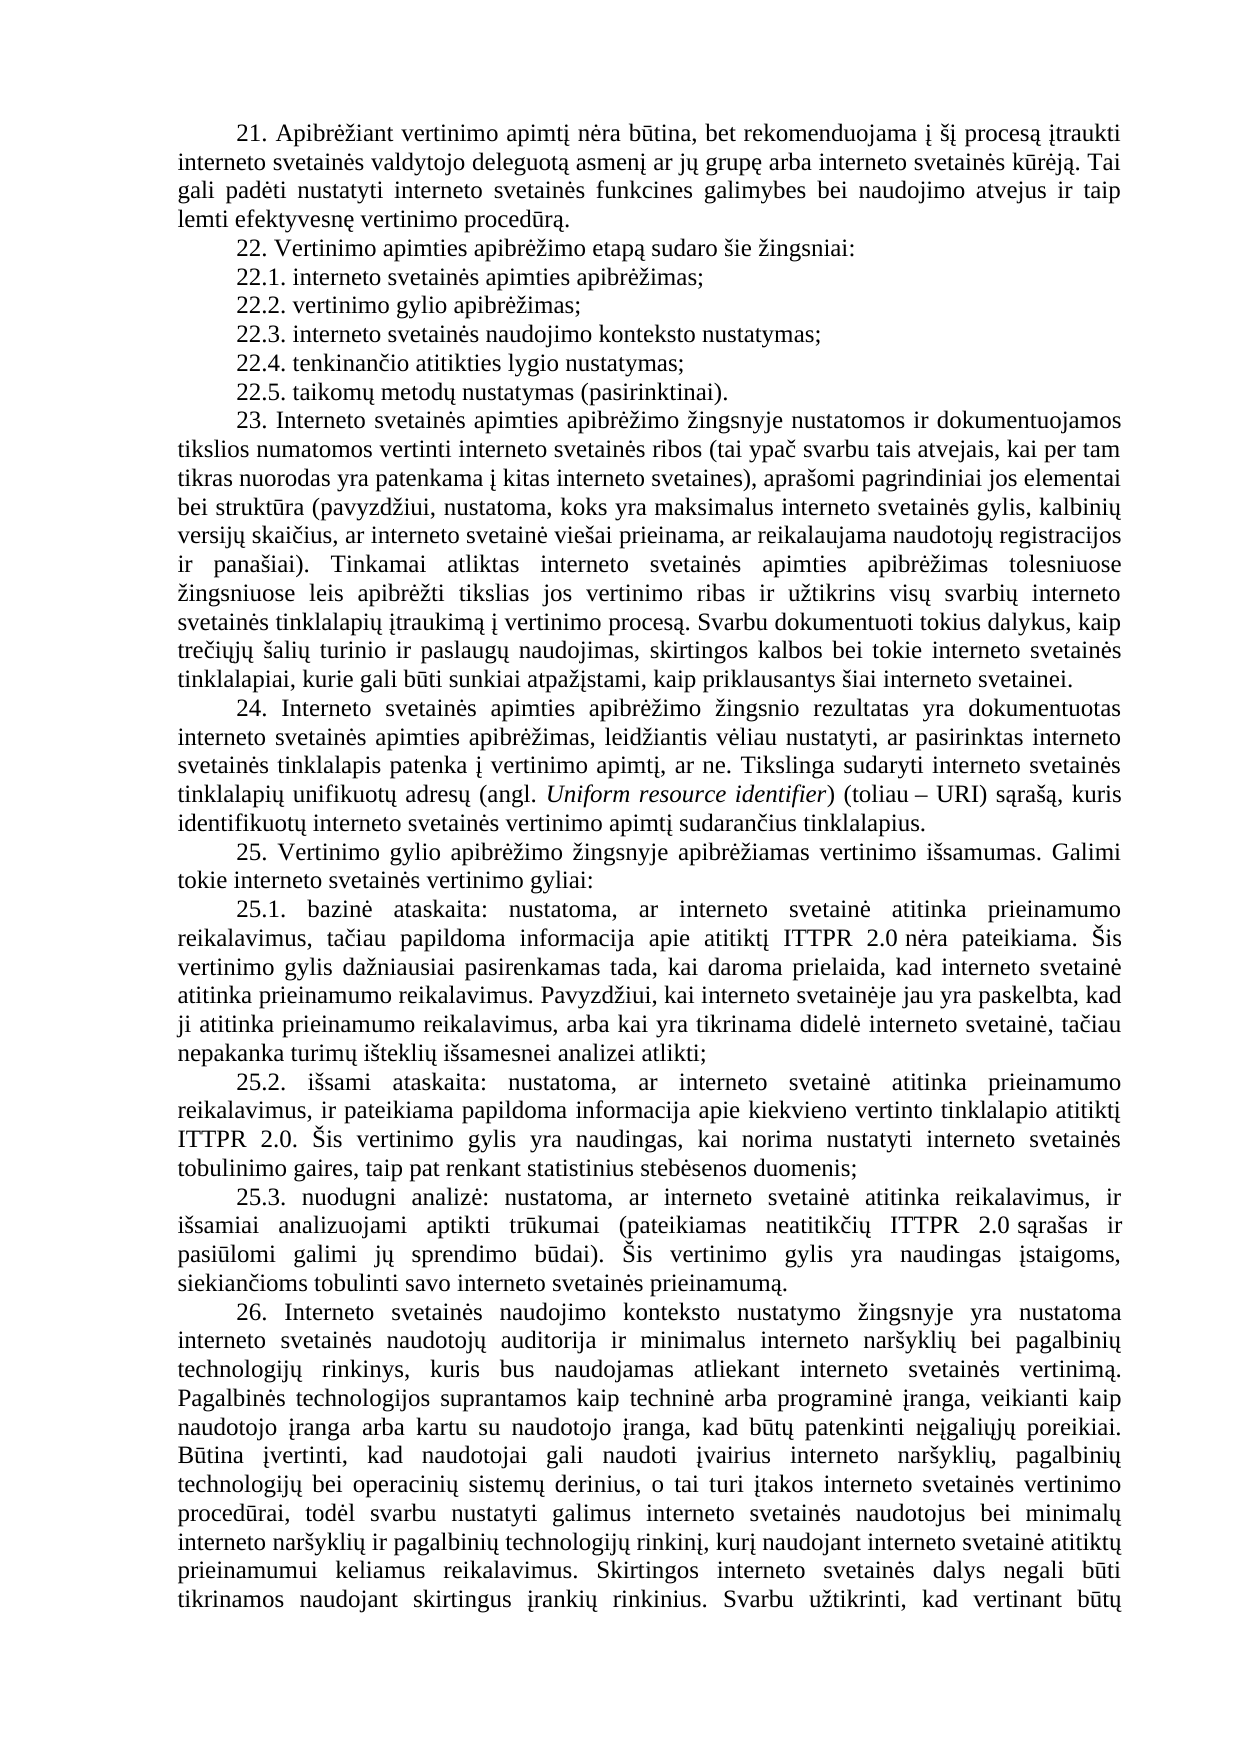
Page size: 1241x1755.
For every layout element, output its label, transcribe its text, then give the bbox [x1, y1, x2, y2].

text 24. Interneto svetainės apimties apibrėžimo žingsnio rezultatas yra dokumentuotas interneto svetainės apimties apibrėžimas, leidžiantis vėliau nustatyti, ar pasirinktas interneto svetainės tinklalapis patenka į vertinimo apimtį, ar ne. Tikslinga sudaryti interneto svetainės tinklalapių unifikuotų adresų (angl. Uniform resource identifier) (toliau – URI) sąrašą, kuris identifikuotų interneto svetainės vertinimo apimtį sudarančius tinklalapius. [177, 693, 1122, 837]
text 25.2. išsami ataskaita: nustatoma, ar interneto svetainė atitinka prieinamumo reikalavimus, ir pateikiama papildoma informacija apie kiekvieno vertinto tinklalapio atitiktį ITTPR 2.0. Šis vertinimo gylis yra naudingas, kai norima nustatyti interneto svetainės tobulinimo gaires, taip pat renkant statistinius stebėsenos duomenis; [177, 1067, 1122, 1182]
text 22.2. vertinimo gylio apibrėžimas; [177, 291, 1122, 319]
text 22.1. interneto svetainės apimties apibrėžimas; [177, 262, 1122, 291]
text 25.1. bazinė ataskaita: nustatoma, ar interneto svetainė atitinka prieinamumo reikalavimus, tačiau papildoma informacija apie atitiktį ITTPR 2.0 nėra pateikiama. Šis vertinimo gylis dažniausiai pasirenkamas tada, kai daroma prielaida, kad interneto svetainė atitinka prieinamumo reikalavimus. Pavyzdžiui, kai interneto svetainėje jau yra paskelbta, kad ji atitinka prieinamumo reikalavimus, arba kai yra tikrinama didelė interneto svetainė, tačiau nepakanka turimų išteklių išsamesnei analizei atlikti; [177, 894, 1122, 1067]
text 22. Vertinimo apimties apibrėžimo etapą sudaro šie žingsniai: [177, 233, 1122, 262]
text 22.4. tenkinančio atitikties lygio nustatymas; [177, 348, 1122, 377]
text 25.3. nuodugni analizė: nustatoma, ar interneto svetainė atitinka reikalavimus, ir išsamiai analizuojami aptikti trūkumai (pateikiamas neatitikčių ITTPR 2.0 sąrašas ir pasiūlomi galimi jų sprendimo būdai). Šis vertinimo gylis yra naudingas įstaigoms, siekiančioms tobulinti savo interneto svetainės prieinamumą. [177, 1182, 1122, 1297]
text 25. Vertinimo gylio apibrėžimo žingsnyje apibrėžiamas vertinimo išsamumas. Galimi tokie interneto svetainės vertinimo gyliai: [177, 837, 1122, 894]
text 22.3. interneto svetainės naudojimo konteksto nustatymas; [177, 319, 1122, 348]
text 21. Apibrėžiant vertinimo apimtį nėra būtina, bet rekomenduojama į šį procesą įtraukti interneto svetainės valdytojo deleguotą asmenį ar jų grupę arba interneto svetainės kūrėją. Tai gali padėti nustatyti interneto svetainės funkcines galimybes bei naudojimo atvejus ir taip lemti efektyvesnę vertinimo procedūrą. [177, 118, 1122, 233]
text 22.5. taikomų metodų nustatymas (pasirinktinai). [177, 377, 1122, 406]
text 26. Interneto svetainės naudojimo konteksto nustatymo žingsnyje yra nustatoma interneto svetainės naudotojų auditorija ir minimalus interneto naršyklių bei pagalbinių technologijų rinkinys, kuris bus naudojamas atliekant interneto svetainės vertinimą. Pagalbinės technologijos suprantamos kaip techninė arba programinė įranga, veikianti kaip naudotojo įranga arba kartu su naudotojo įranga, kad būtų patenkinti neįgaliųjų poreikiai. Būtina įvertinti, kad naudotojai gali naudoti įvairius interneto naršyklių, pagalbinių technologijų bei operacinių sistemų derinius, o tai turi įtakos interneto svetainės vertinimo procedūrai, todėl svarbu nustatyti galimus interneto svetainės naudotojus bei minimalų interneto naršyklių ir pagalbinių technologijų rinkinį, kurį naudojant interneto svetainė atitiktų prieinamumui keliamus reikalavimus. Skirtingos interneto svetainės dalys negali būti tikrinamos naudojant skirtingus įrankių rinkinius. Svarbu užtikrinti, kad vertinant būtų [177, 1297, 1122, 1613]
text 23. Interneto svetainės apimties apibrėžimo žingsnyje nustatomos ir dokumentuojamos tikslios numatomos vertinti interneto svetainės ribos (tai ypač svarbu tais atvejais, kai per tam tikras nuorodas yra patenkama į kitas interneto svetaines), aprašomi pagrindiniai jos elementai bei struktūra (pavyzdžiui, nustatoma, koks yra maksimalus interneto svetainės gylis, kalbinių versijų skaičius, ar interneto svetainė viešai prieinama, ar reikalaujama naudotojų registracijos ir panašiai). Tinkamai atliktas interneto svetainės apimties apibrėžimas tolesniuose žingsniuose leis apibrėžti tikslias jos vertinimo ribas ir užtikrins visų svarbių interneto svetainės tinklalapių įtraukimą į vertinimo procesą. Svarbu dokumentuoti tokius dalykus, kaip trečiųjų šalių turinio ir paslaugų naudojimas, skirtingos kalbos bei tokie interneto svetainės tinklalapiai, kurie gali būti sunkiai atpažįstami, kaip priklausantys šiai interneto svetainei. [177, 406, 1122, 693]
